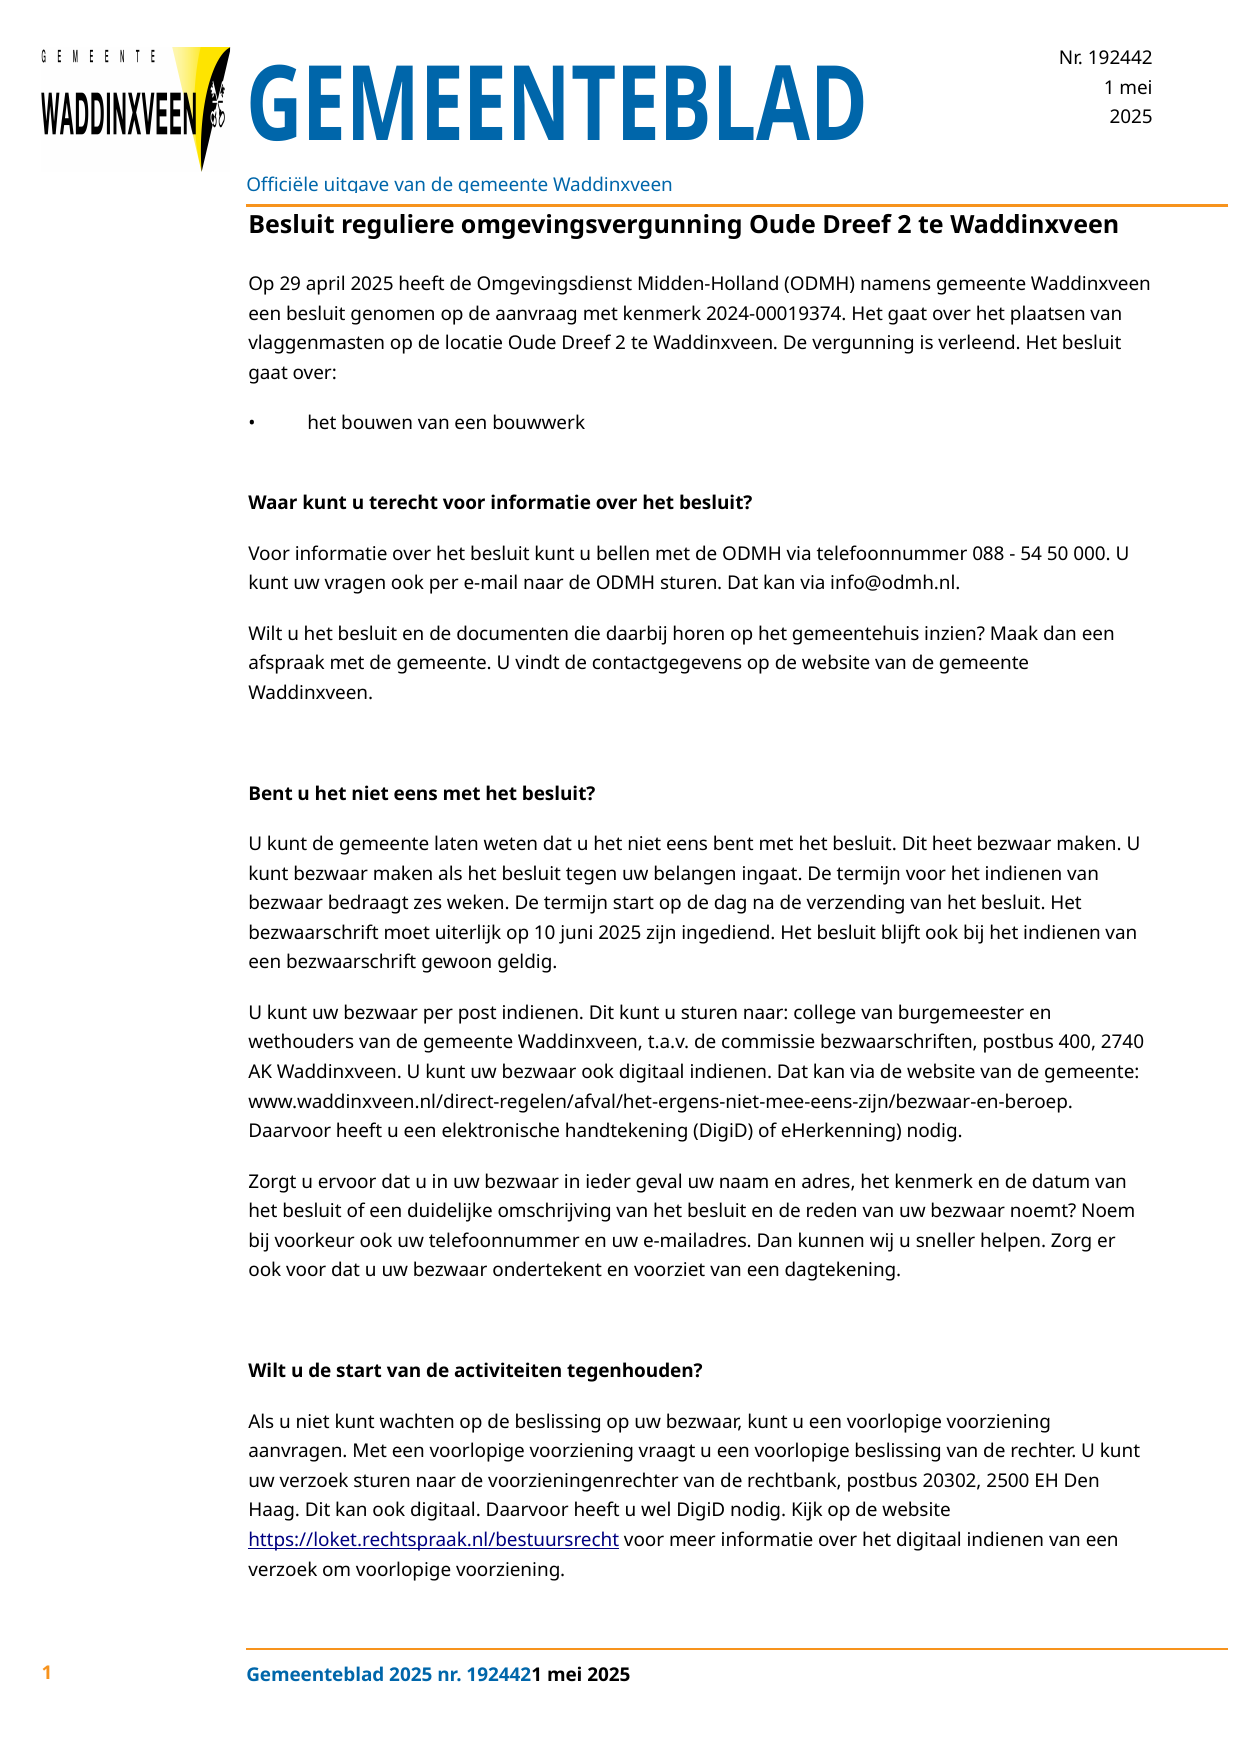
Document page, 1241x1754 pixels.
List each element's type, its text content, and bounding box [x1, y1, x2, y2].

picture [41, 47, 231, 172]
text Voor informatie over het besluit kunt u bellen met de ODMH via telefoonnummer 088 - 54 50 000. U kunt uw vragen ook per e-mail naar de ODMH sturen. Dat kan via info@odmh.nl. [248, 540, 1152, 595]
text Besluit reguliere omgevingsvergunning Oude Dreef 2 te Waddinxveen [248, 207, 1152, 241]
list het bouwen van een bouwwerk [248, 409, 1152, 435]
text U kunt uw bezwaar per post indienen. Dit kunt u sturen naar: college van burgemeester en wethouders van de gemeente Waddinxveen, t.a.v. de commissie bezwaarschriften, postbus 400, 2740 AK Waddinxveen. U kunt uw bezwaar ook digitaal indienen. Dat kan via de website van de gemeente: www.waddinxveen.nl/direct-regelen/afval/het-ergens-niet-mee-eens-zijn/bezwaar-en-beroep. Daarvoor heeft u een elektronische handtekening (DigiD) of eHerkenning) nodig. [248, 999, 1152, 1143]
text Zorgt u ervoor dat u in uw bezwaar in ieder geval uw naam en adres, het kenmerk en de datum van het besluit of een duidelijke omschrijving van het besluit en de reden van uw bezwaar noemt? Noem bij voorkeur ook uw telefoonnummer en uw e-mailadres. Dan kunnen wij u sneller helpen. Zorg er ook voor dat u uw bezwaar ondertekent en voorziet van een dagtekening. [248, 1168, 1152, 1282]
text Als u niet kunt wachten op de beslissing op uw bezwaar, kunt u een voorlopige voorziening aanvragen. Met een voorlopige voorziening vraagt u een voorlopige beslissing van de rechter. U kunt uw verzoek sturen naar de voorzieningenrechter van de rechtbank, postbus 20302, 2500 EH Den Haag. Dit kan ook digitaal. Daarvoor heeft u wel DigiD nodig. Kijk op de website https://loket.rechtspraak.nl/bestuursrecht voor meer informatie over het digitaal indienen van een verzoek om voorlopige voorziening. [248, 1408, 1152, 1581]
text Bent u het niet eens met het besluit? [248, 780, 1152, 806]
text Wilt u de start van de activiteiten tegenhouden? [248, 1357, 1152, 1383]
text Op 29 april 2025 heeft de Omgevingsdienst Midden-Holland (ODMH) namens gemeente Waddinxveen een besluit genomen op de aanvraag met kenmerk 2024-00019374. Het gaat over het plaatsen van vlaggenmasten op de locatie Oude Dreef 2 te Waddinxveen. De vergunning is verleend. Het besluit gaat over: [248, 270, 1152, 385]
text Waar kunt u terecht voor informatie over het besluit? [248, 489, 1152, 515]
text Wilt u het besluit en de documenten die daarbij horen op het gemeentehuis inzien? Maak dan een afspraak met de gemeente. U vindt de contactgegevens op de website van de gemeente Waddinxveen. [248, 620, 1152, 705]
text U kunt de gemeente laten weten dat u het niet eens bent met het besluit. Dit heet bezwaar maken. U kunt bezwaar maken als het besluit tegen uw belangen ingaat. De termijn voor het indienen van bezwaar bedraagt zes weken. De termijn start op de dag na de verzending van het besluit. Het bezwaarschrift moet uiterlijk op 10 juni 2025 zijn ingediend. Het besluit blijft ook bij het indienen van een bezwaarschrift gewoon geldig. [248, 830, 1152, 974]
